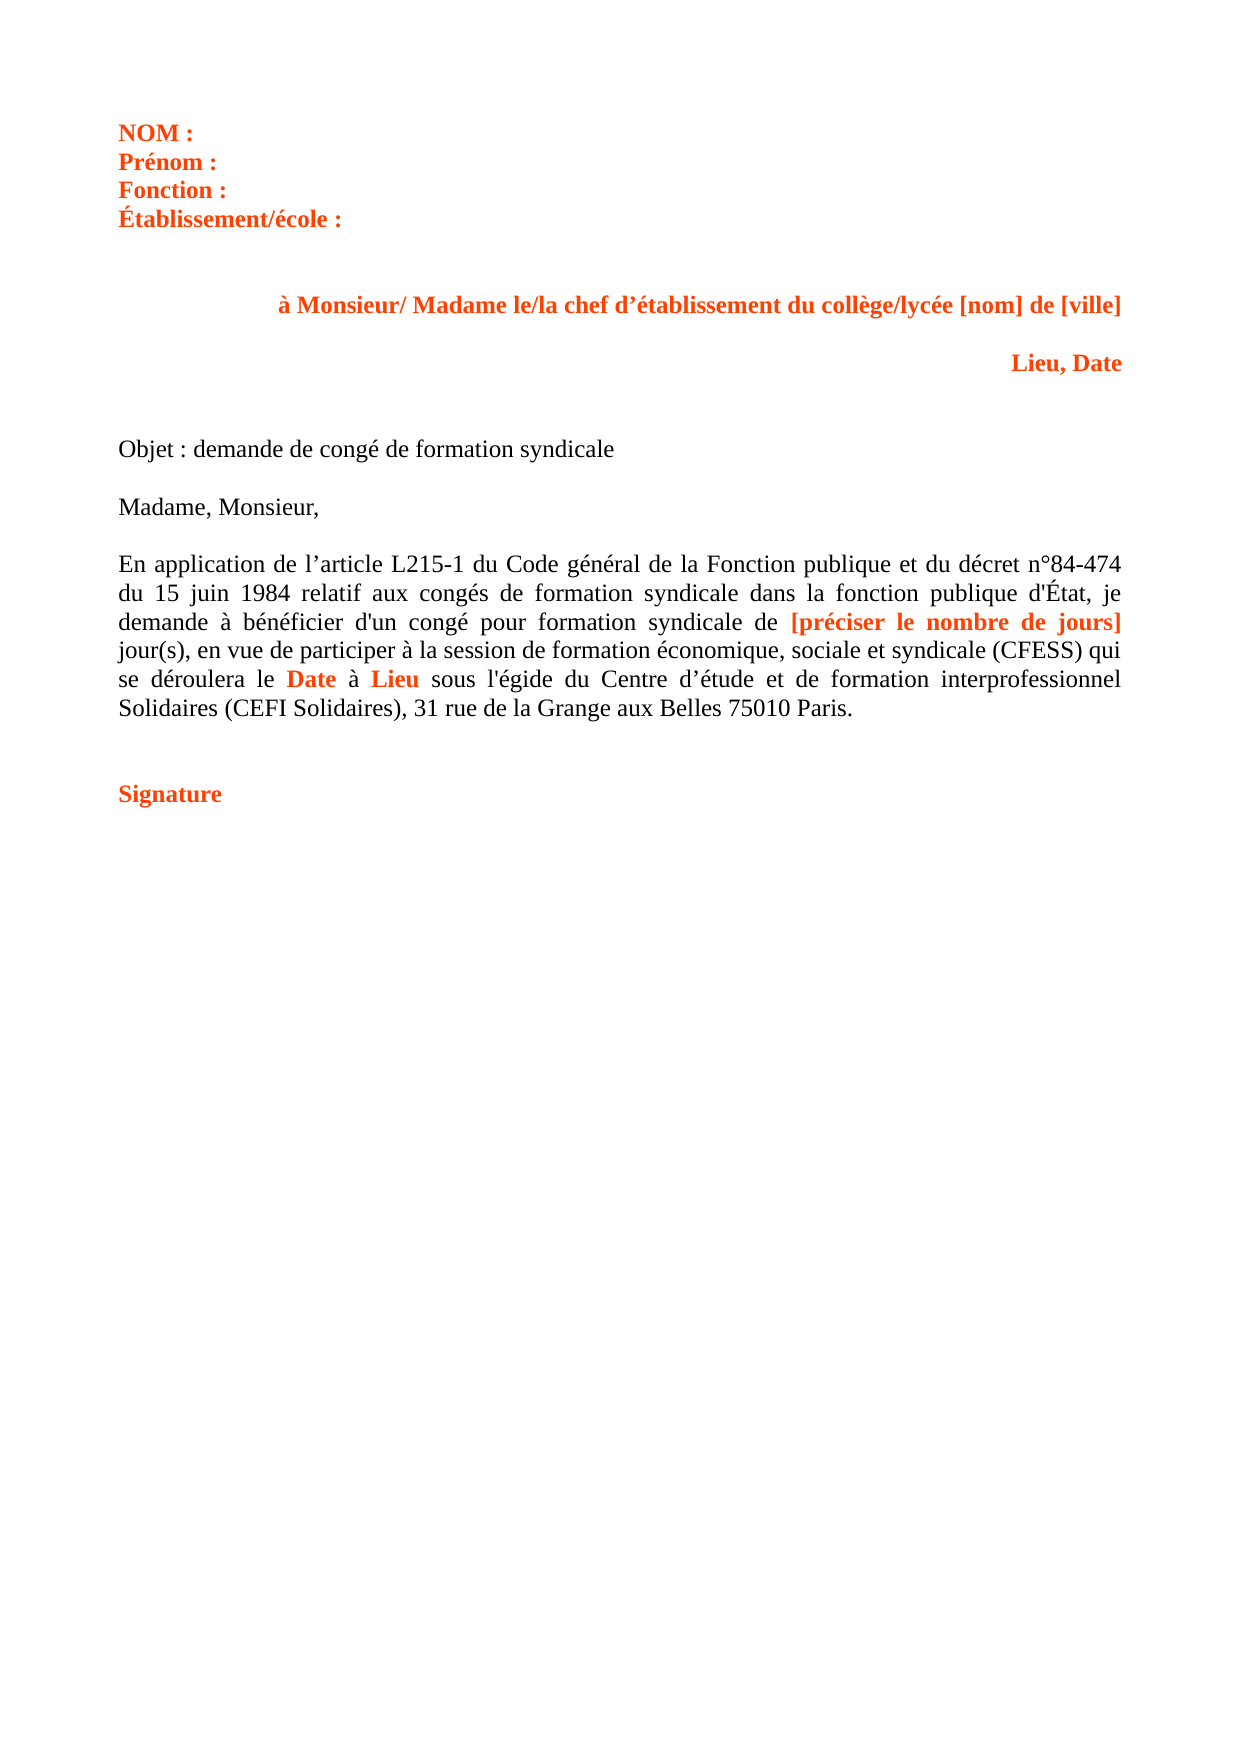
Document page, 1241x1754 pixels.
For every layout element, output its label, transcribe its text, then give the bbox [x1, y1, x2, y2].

text à Monsieur/ Madame le/la chef d’établissement du collège/lycée [nom] de [ville] [118, 291, 1122, 319]
text Lieu, Date [118, 348, 1122, 377]
text NOM : [118, 118, 1122, 147]
text Objet : demande de congé de formation syndicale [118, 434, 1122, 463]
text Fonction : [118, 176, 1122, 204]
text Madame, Monsieur, [118, 492, 1122, 521]
text Signature [118, 779, 1122, 808]
text Prénom : [118, 147, 1122, 176]
text En application de l’article L215-1 du Code général de la Fonction publique et du décret n°84-474 du 15 juin 1984 relatif aux congés de formation syndicale dans la fonction publique d'État, je demande à bénéficier d'un congé pour formation syndicale de [préciser le nombre de jours] jour(s), en vue de participer à la session de formation économique, sociale et syndicale (CFESS) qui se déroulera le Date à Lieu sous l'égide du Centre d’étude et de formation interprofessionnel Solidaires (CEFI Solidaires), 31 rue de la Grange aux Belles 75010 Paris. [118, 549, 1122, 722]
text Établissement/école : [118, 204, 1122, 233]
